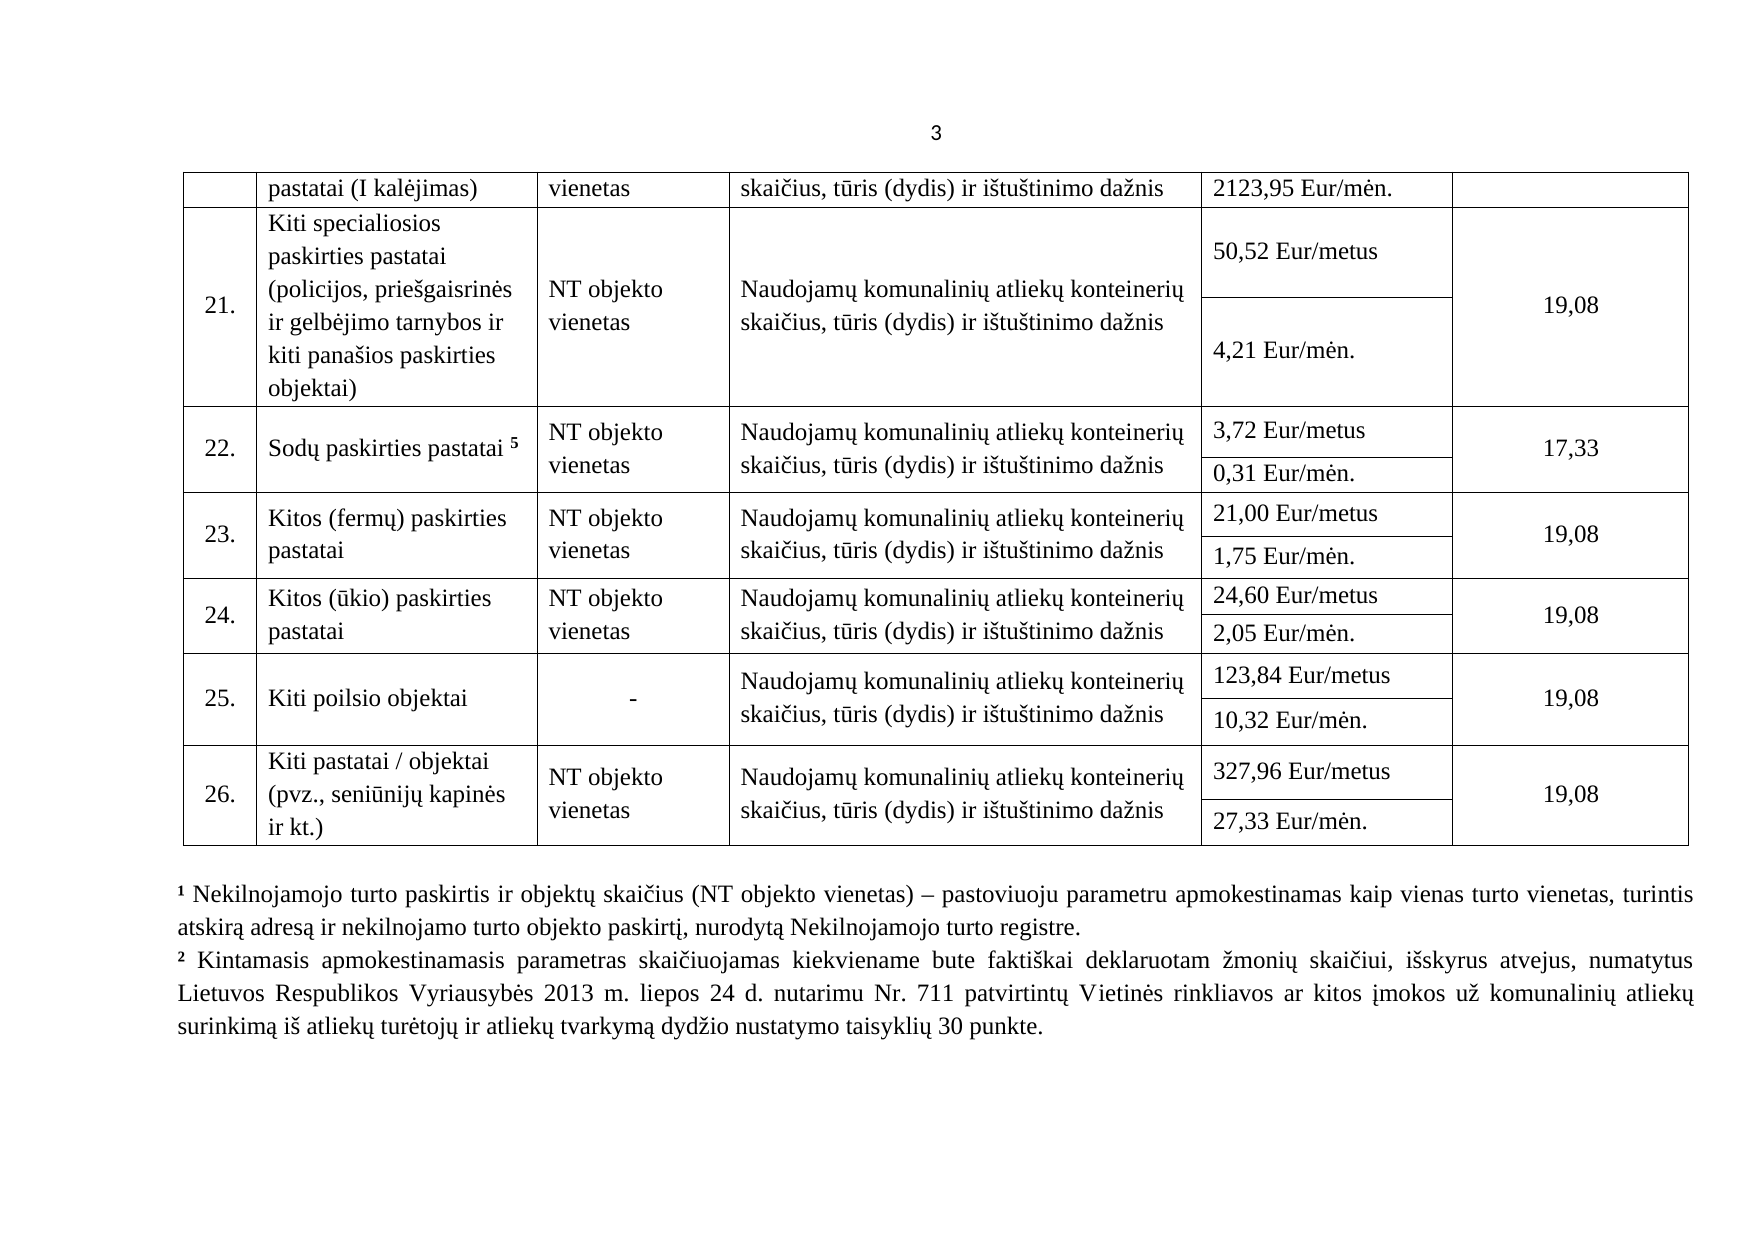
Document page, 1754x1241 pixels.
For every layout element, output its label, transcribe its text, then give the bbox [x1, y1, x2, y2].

table_cell 19,08 [1453, 746, 1688, 845]
table_cell [184, 173, 256, 207]
table_cell 123,84 Eur/metus [1202, 654, 1452, 698]
table_cell 1,75 Eur/mėn. [1202, 537, 1452, 578]
table_cell Naudojamų komunalinių atliekų konteinerių skaičius, tūris (dydis) ir ištuštinimo dažnis [730, 654, 1201, 745]
table_cell Kitos (fermų) paskirties pastatai [257, 493, 537, 578]
table_cell [1453, 173, 1688, 207]
table_cell 10,32 Eur/mėn. [1202, 699, 1452, 745]
table_cell Kitos (ūkio) paskirties pastatai [257, 579, 537, 653]
table_cell NT objekto vienetas [538, 746, 729, 845]
table_cell pastatai (I kalėjimas) [257, 173, 537, 207]
table_cell 27,33 Eur/mėn. [1202, 800, 1452, 845]
table_cell 24. [184, 579, 256, 653]
text ¹ Nekilnojamojo turto paskirtis ir objektų skaičius (NT objekto vienetas) – pastoviuoju parametru apmokestinamas kaip vienas turto vienetas, turintis atskirą adresą ir nekilnojamo turto objekto paskirtį, nurodytą Nekilnojamojo turto registre. [177, 879, 1695, 941]
table_cell 327,96 Eur/metus [1202, 746, 1452, 799]
table_cell Naudojamų komunalinių atliekų konteinerių skaičius, tūris (dydis) ir ištuštinimo dažnis [730, 493, 1201, 578]
table_cell 24,60 Eur/metus [1202, 579, 1452, 614]
table_cell 19,08 [1453, 579, 1688, 653]
table_cell 19,08 [1453, 208, 1688, 406]
table_cell 22. [184, 407, 256, 492]
table_cell 19,08 [1453, 493, 1688, 578]
text ² Kintamasis apmokestinamasis parametras skaičiuojamas kiekviename bute faktiškai deklaruotam žmonių skaičiui, išskyrus atvejus, numatytus Lietuvos Respublikos Vyriausybės 2013 m. liepos 24 d. nutarimu Nr. 711 patvirtintų Vietinės rinkliavos ar kitos įmokos už komunalinių atliekų surinkimą iš atliekų turėtojų ir atliekų tvarkymą dydžio nustatymo taisyklių 30 punkte. [177, 945, 1695, 1040]
table_cell 2,05 Eur/mėn. [1202, 615, 1452, 653]
table_cell - [538, 654, 729, 745]
table_cell Sodų paskirties pastatai 5 [257, 407, 537, 492]
table_cell NT objekto vienetas [538, 493, 729, 578]
table_cell skaičius, tūris (dydis) ir ištuštinimo dažnis [730, 173, 1201, 207]
table_cell vienetas [538, 173, 729, 207]
table_cell 0,31 Eur/mėn. [1202, 458, 1452, 492]
table_cell 50,52 Eur/metus [1202, 208, 1452, 297]
table_cell Naudojamų komunalinių atliekų konteinerių skaičius, tūris (dydis) ir ištuštinimo dažnis [730, 208, 1201, 406]
table_cell 19,08 [1453, 654, 1688, 745]
table_cell 21. [184, 208, 256, 406]
table_cell 4,21 Eur/mėn. [1202, 298, 1452, 406]
table_cell 21,00 Eur/metus [1202, 493, 1452, 536]
table_cell 25. [184, 654, 256, 745]
table_cell Kiti pastatai / objektai (pvz., seniūnijų kapinės ir kt.) [257, 746, 537, 845]
table_cell NT objekto vienetas [538, 208, 729, 406]
table_cell 17,33 [1453, 407, 1688, 492]
table_cell 26. [184, 746, 256, 845]
table_cell Kiti specialiosios paskirties pastatai (policijos, priešgaisrinės ir gelbėjimo tarnybos ir kiti panašios paskirties objektai) [257, 208, 537, 406]
table_cell Kiti poilsio objektai [257, 654, 537, 745]
table_cell 2123,95 Eur/mėn. [1202, 173, 1452, 207]
table_cell 3,72 Eur/metus [1202, 407, 1452, 457]
table_cell Naudojamų komunalinių atliekų konteinerių skaičius, tūris (dydis) ir ištuštinimo dažnis [730, 579, 1201, 653]
table_cell NT objekto vienetas [538, 407, 729, 492]
table_cell NT objekto vienetas [538, 579, 729, 653]
table_cell 23. [184, 493, 256, 578]
table_cell Naudojamų komunalinių atliekų konteinerių skaičius, tūris (dydis) ir ištuštinimo dažnis [730, 407, 1201, 492]
table_cell Naudojamų komunalinių atliekų konteinerių skaičius, tūris (dydis) ir ištuštinimo dažnis [730, 746, 1201, 845]
